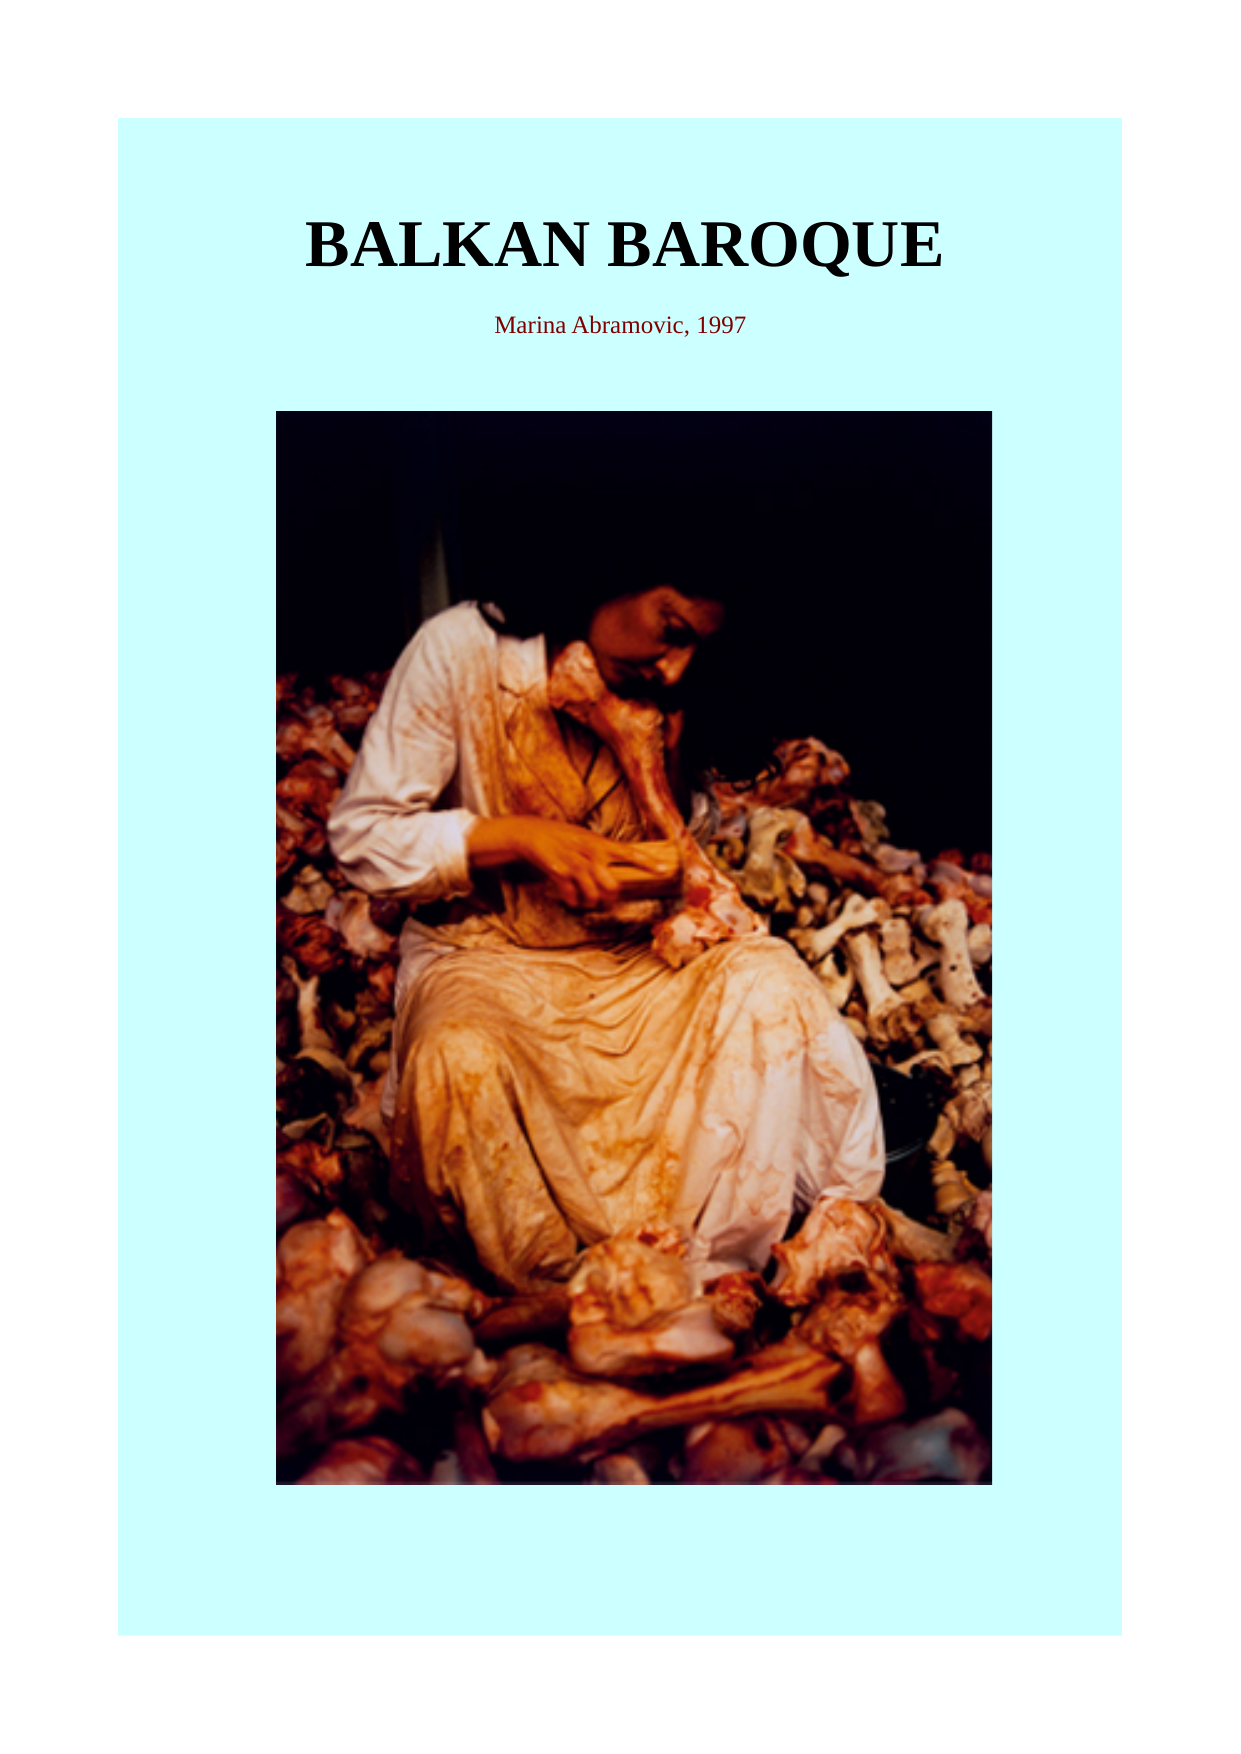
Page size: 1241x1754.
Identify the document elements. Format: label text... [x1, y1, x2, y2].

text BALKAN BAROQUE [118, 204, 1122, 281]
picture [276, 411, 993, 1485]
text Marina Abramovic, 1997 [118, 310, 1122, 338]
